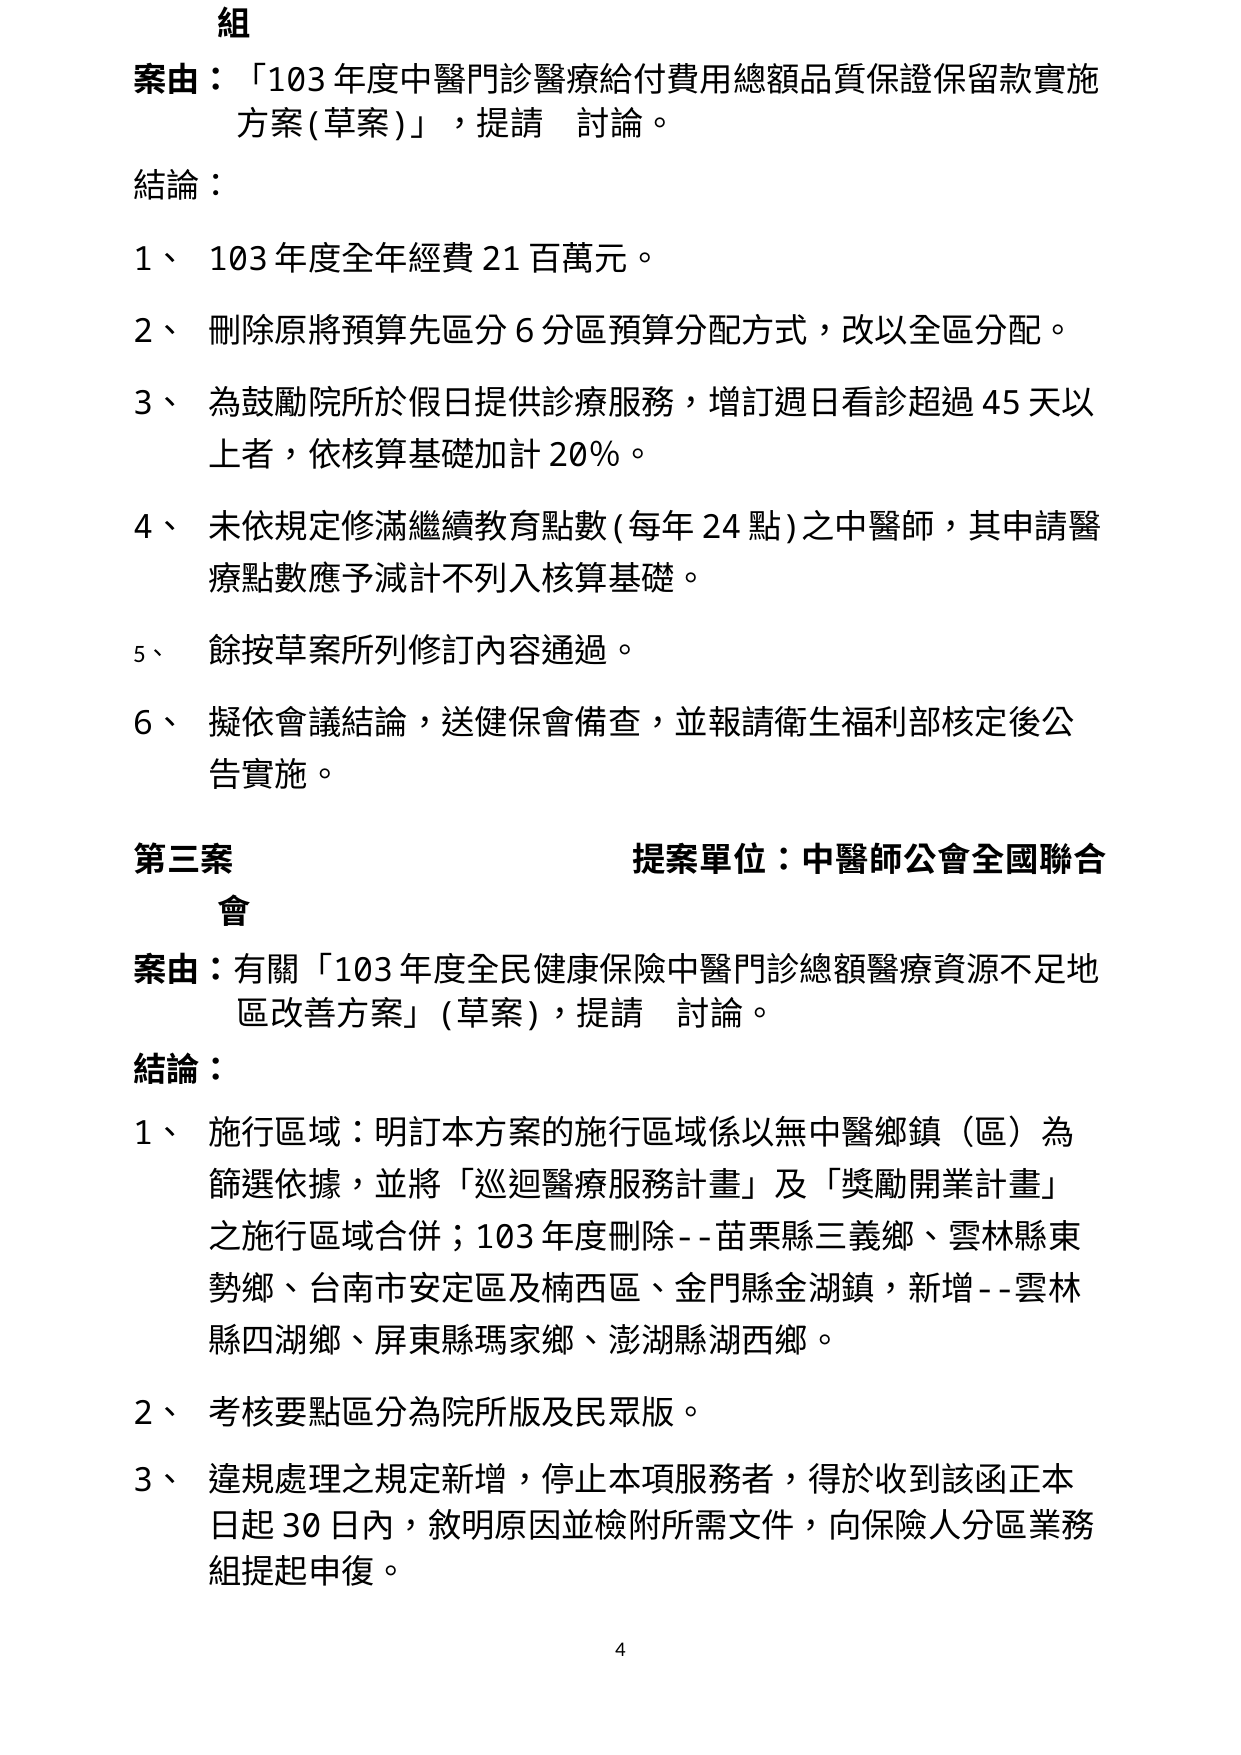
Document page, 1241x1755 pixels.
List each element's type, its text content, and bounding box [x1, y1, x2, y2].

list 103年度全年經費21百萬元。 [133, 228, 1107, 280]
list 擬依會議結論，送健保會備查，並報請衛生福利部核定後公告實施。 [133, 693, 1107, 797]
list 餘按草案所列修訂內容通過。 [133, 621, 1107, 673]
list 為鼓勵院所於假日提供診療服務，增訂週日看診超過45天以上者，依核算基礎加計20％。 [133, 372, 1107, 477]
text 案由：「103年度中醫門診醫療給付費用總額品質保證保留款實施方案(草案)」，提請 討論。 [133, 56, 1107, 144]
text 結論： [133, 156, 1107, 208]
text 結論： [133, 1046, 1107, 1090]
text 案由：有關「103年度全民健康保險中醫門診總額醫療資源不足地區改善方案」(草案)，提請 討論。 [133, 946, 1107, 1034]
list 未依規定修滿繼續教育點數(每年24點)之中醫師，其申請醫療點數應予減計不列入核算基礎。 [133, 497, 1107, 601]
text 第三案 提案單位：中醫師公會全國聯合會 [133, 829, 1107, 934]
list 施行區域：明訂本方案的施行區域係以無中醫鄉鎮（區）為篩選依據，並將「巡迴醫療服務計畫」及「獎勵開業計畫」之施行區域合併；103年度刪除--苗栗縣三義鄉、雲林縣東勢鄉、台南市安定區及楠西區、金門縣金湖鎮，新增--雲林縣四湖鄉、屏東縣瑪家鄉、澎湖縣湖西鄉。 [133, 1102, 1107, 1363]
list 刪除原將預算先區分6分區預算分配方式，改以全區分配。 [133, 300, 1107, 352]
list 違規處理之規定新增，停止本項服務者，得於收到該函正本日起30日內，敘明原因並檢附所需文件，向保險人分區業務組提起申復。 [133, 1455, 1107, 1592]
text 組 [133, 0, 1107, 44]
list 考核要點區分為院所版及民眾版。 [133, 1383, 1107, 1435]
